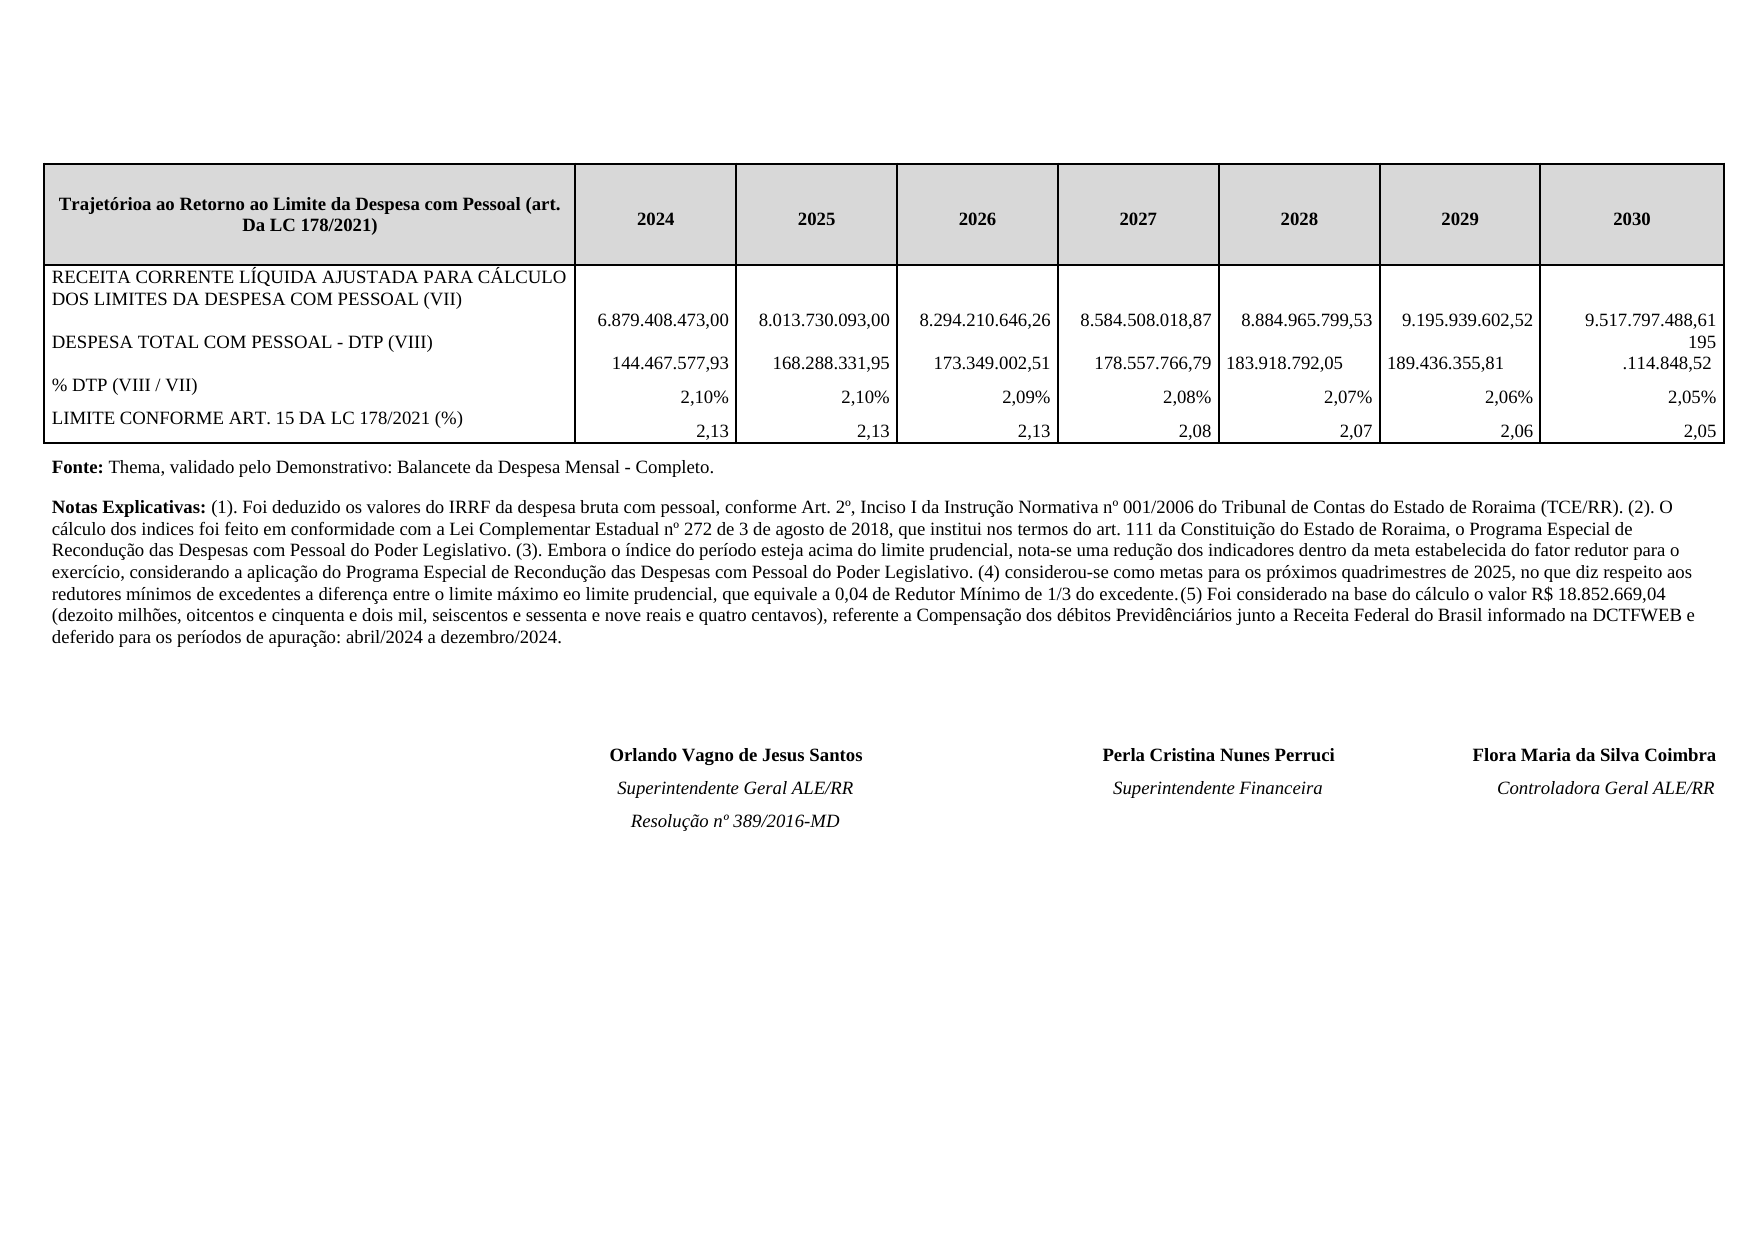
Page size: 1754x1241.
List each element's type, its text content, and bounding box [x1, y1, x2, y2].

table_cell [897, 699, 1058, 732]
table_cell [1541, 229, 1723, 264]
table_cell Notas Explicativas: (1). Foi deduzido os valores do IRRF da despesa bruta com pessoal, conforme Art. 2º, Inciso I da Instrução Normativa nº 001/2006 do Tribunal de Contas do Estado de Roraima (TCE/RR). (2). O cálculo dos indices foi feito em conformidade com a Lei Complementar Estadual nº 272 de 3 de agosto de 2018, que institui nos termos do art. 111 da Constituição do Estado de Roraima, o Programa Especial de Recondução das Despesas com Pessoal do Poder Legislativo. (3). Embora o índice do período esteja acima do limite prudencial, nota-se uma redução dos indicadores dentro da meta estabelecida do fator redutor para o exercício, considerando a aplicação do Programa Especial de Recondução das Despesas com Pessoal do Poder Legislativo. (4) considerou-se como metas para os próximos quadrimestres de 2025, no que diz respeito aos redutores mínimos de excedentes a diferença entre o limite máximo eo limite prudencial, que equivale a 0,04 de Redutor Mínimo de 1/3 do excedente.(5) Foi considerado na base do cálculo o valor R$ 18.852.669,04 (dezoito milhões, oitcentos e cinquenta e dois mil, seiscentos e sessenta e nove reais e quatro centavos), referente a Compensação dos débitos Previdênciários junto a Receita Federal do Brasil informado na DCTFWEB e deferido para os períodos de apuração: abril/2024 a dezembro/2024. [44, 478, 1723, 665]
table_cell 2,09% [898, 374, 1057, 407]
table_cell [1058, 799, 1218, 832]
table_cell [1724, 765, 1739, 799]
table_cell [1724, 478, 1739, 532]
table_cell [1725, 196, 1739, 229]
table_cell [1059, 229, 1218, 264]
table_cell 8.013.730.093,00 [737, 266, 896, 331]
table_cell [898, 229, 1057, 264]
table_cell Superintendente Financeira [1058, 765, 1379, 799]
table_cell Fonte: Thema, validado pelo Demonstrativo: Balancete da Despesa Mensal - Completo. [44, 444, 1723, 478]
table_cell 2029 [1381, 196, 1539, 229]
table_cell 8.584.508.018,87 [1059, 266, 1218, 331]
table_cell [1724, 699, 1739, 732]
table_cell 9.517.797.488,61 [1541, 266, 1723, 331]
table_cell 2,08% [1059, 374, 1218, 407]
table_cell 2,05% [1541, 374, 1723, 407]
table_cell 173.349.002,51 [898, 331, 1057, 374]
table_cell [44, 699, 575, 732]
table_cell [1725, 331, 1739, 374]
table_cell 2024 [576, 196, 735, 229]
table_cell 2026 [898, 196, 1057, 229]
table_cell 2,06 [1381, 407, 1539, 442]
table_cell [897, 732, 1058, 765]
table_cell [1724, 532, 1739, 565]
table_cell Resolução nº 389/2016-MD [575, 799, 897, 832]
table_header [898, 165, 1057, 196]
table_cell [1724, 599, 1739, 632]
table_cell 2,13 [737, 407, 896, 442]
table_cell 168.288.331,95 [737, 331, 896, 374]
table_cell [1724, 565, 1739, 599]
table_cell 144.467.577,93 [576, 331, 735, 374]
table_cell [1219, 699, 1379, 732]
table_cell 2,07 [1220, 407, 1379, 442]
table_cell 2,08 [1059, 407, 1218, 442]
table_cell [1380, 799, 1540, 832]
table_cell [1381, 229, 1539, 264]
table_cell [737, 229, 896, 264]
table_cell 183.918.792,05 [1220, 331, 1379, 374]
table_header [1725, 163, 1739, 196]
table_cell [1380, 699, 1540, 732]
table_cell Flora Maria da Silva Coimbra [1380, 732, 1723, 765]
table_header [1381, 165, 1539, 196]
table_header [576, 165, 735, 196]
table_cell [44, 665, 1723, 699]
table_cell 2,10% [576, 374, 735, 407]
table_cell 2,10% [737, 374, 896, 407]
table_cell [897, 799, 1058, 832]
table_cell [576, 229, 735, 264]
table_cell [1725, 264, 1739, 331]
table_cell 178.557.766,79 [1059, 331, 1218, 374]
table_cell 195.114.848,52 [1541, 331, 1723, 374]
table_cell 2,06% [1381, 374, 1539, 407]
table_header [1059, 165, 1218, 196]
table_cell [1724, 632, 1739, 665]
table_cell [897, 765, 1058, 799]
table_cell RECEITA CORRENTE LÍQUIDA AJUSTADA PARA CÁLCULO DOS LIMITES DA DESPESA COM PESSOAL (VII) [45, 266, 574, 331]
table_cell [1724, 799, 1739, 832]
table_cell [575, 699, 736, 732]
table_header [1541, 165, 1723, 196]
table_cell 189.436.355,81 [1381, 331, 1539, 374]
table_cell [1220, 229, 1379, 264]
table_cell 9.195.939.602,52 [1381, 266, 1539, 331]
table_cell [1725, 229, 1739, 264]
table_cell [1724, 665, 1739, 699]
table_cell 2027 [1059, 196, 1218, 229]
table_cell [44, 765, 575, 799]
table_cell % DTP (VIII / VII) [45, 374, 574, 407]
table_cell [1540, 699, 1723, 732]
table_cell [1725, 407, 1739, 442]
table_cell DESPESA TOTAL COM PESSOAL - DTP (VIII) [45, 331, 574, 374]
table_cell 2,05 [1541, 407, 1723, 442]
table_cell 2028 [1220, 196, 1379, 229]
table_cell 6.879.408.473,00 [576, 266, 735, 331]
table_cell 2025 [737, 196, 896, 229]
table_header [1220, 165, 1379, 196]
table_cell [736, 699, 897, 732]
table_cell Perla Cristina Nunes Perruci [1058, 732, 1379, 765]
table_cell 8.294.210.646,26 [898, 266, 1057, 331]
table_cell 2,13 [576, 407, 735, 442]
table_cell LIMITE CONFORME ART. 15 DA LC 178/2021 (%) [45, 407, 574, 442]
table_header Trajetórioa ao Retorno ao Limite da Despesa com Pessoal (art. Da LC 178/2021) [45, 165, 574, 264]
table_cell 2,07% [1220, 374, 1379, 407]
table_cell [1540, 799, 1723, 832]
table_cell [44, 732, 575, 765]
table_cell 2030 [1541, 196, 1723, 229]
table_cell [1724, 732, 1739, 765]
table_cell 8.884.965.799,53 [1220, 266, 1379, 331]
table_cell Controladora Geral ALE/RR [1380, 765, 1723, 799]
table_cell 2,13 [898, 407, 1057, 442]
table_cell [1724, 442, 1739, 478]
table_header [737, 165, 896, 196]
table_cell Superintendente Geral ALE/RR [575, 765, 897, 799]
table_cell Orlando Vagno de Jesus Santos [575, 732, 897, 765]
table_cell [1058, 699, 1218, 732]
table_cell [1725, 374, 1739, 407]
table_cell [1219, 799, 1379, 832]
table_cell [44, 799, 575, 832]
